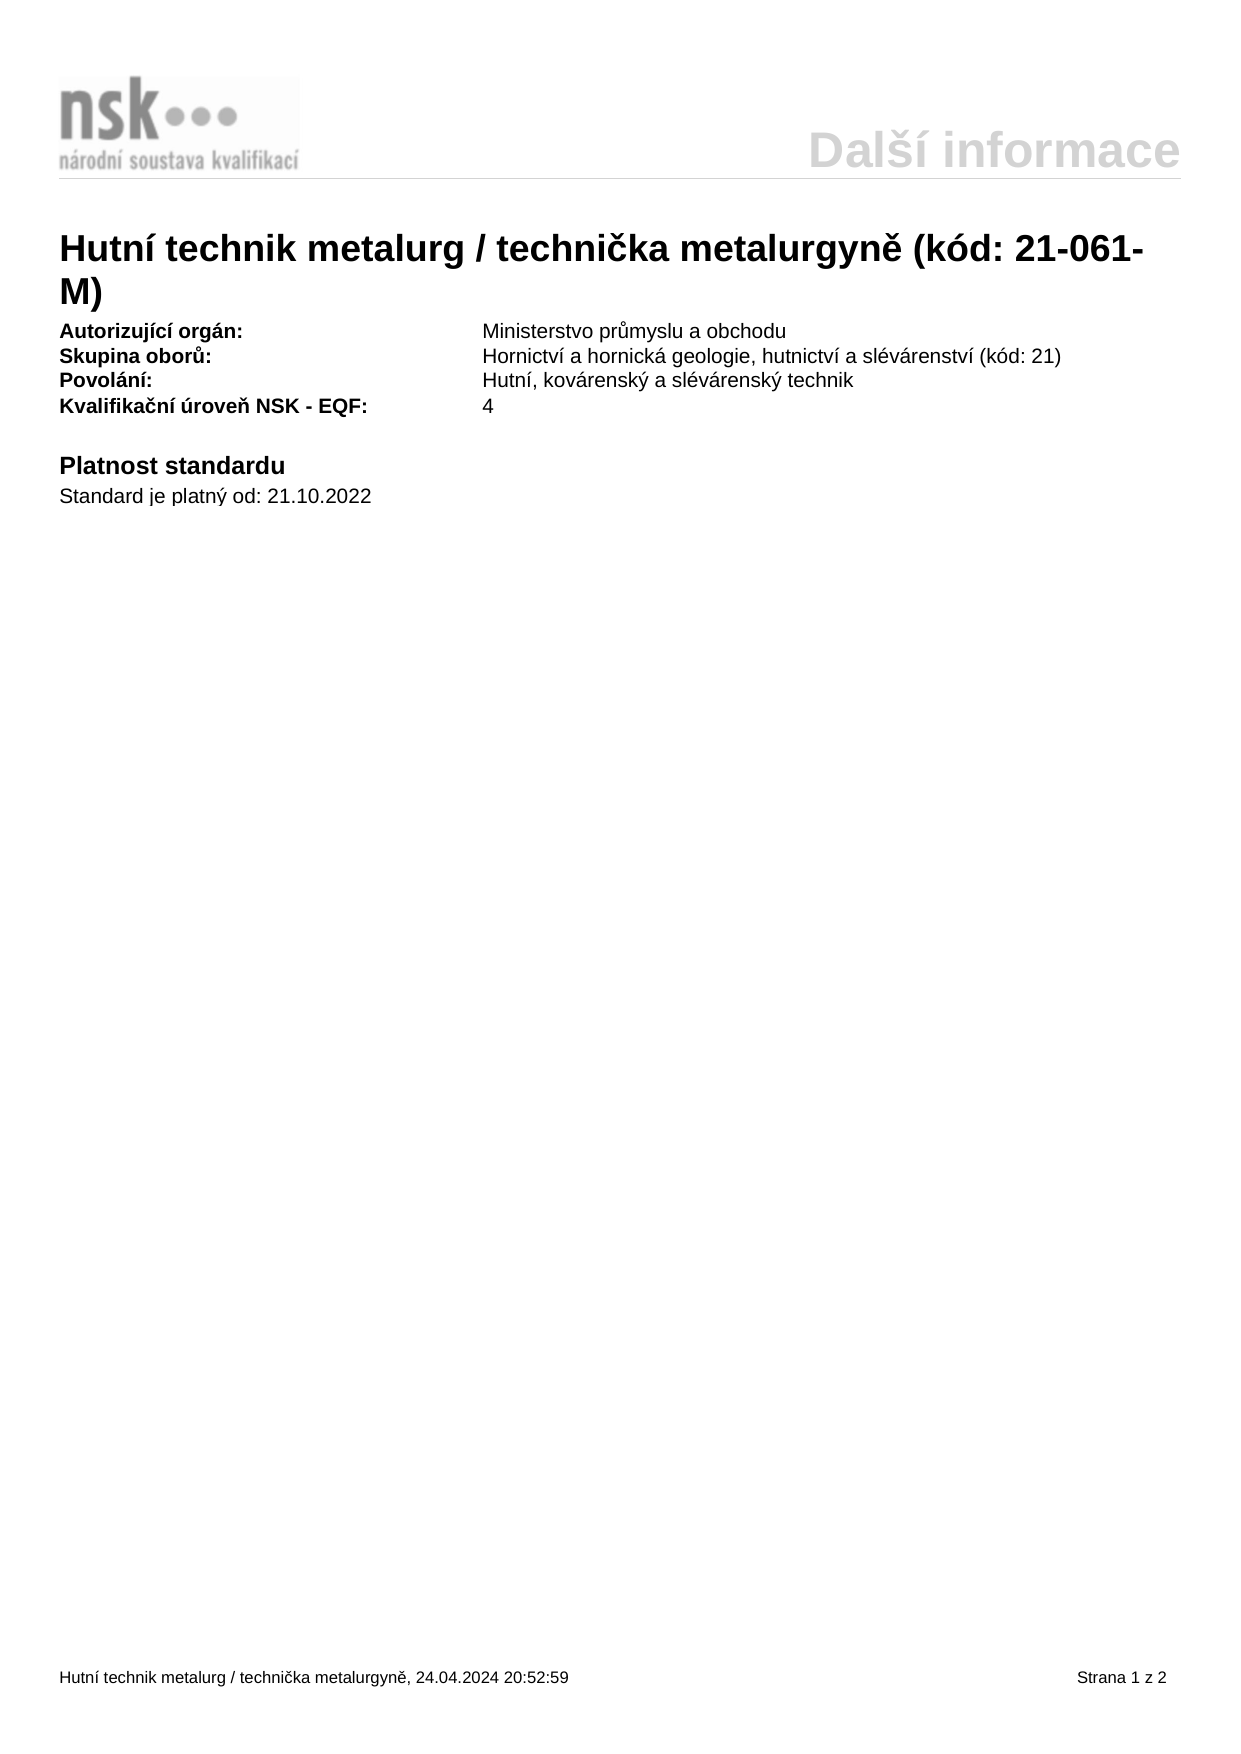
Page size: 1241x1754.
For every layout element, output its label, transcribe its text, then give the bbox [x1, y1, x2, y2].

table_cell [59, 196, 119, 224]
table_cell [619, 1384, 627, 1659]
table_cell [59, 1106, 119, 1383]
table_cell [119, 196, 482, 224]
table_cell [482, 1106, 619, 1383]
table_header [620, 59, 627, 172]
table_cell [1167, 806, 1181, 1106]
table_cell [1167, 506, 1181, 806]
table_cell [119, 418, 482, 447]
table_cell [482, 1384, 619, 1659]
table_cell [861, 418, 1167, 447]
table_cell Skupina oborů: [59, 344, 482, 368]
table_cell [1167, 418, 1181, 447]
table_cell [482, 313, 619, 319]
table_cell [1167, 1106, 1181, 1383]
table_header Další informace [627, 59, 1181, 178]
table_cell [861, 506, 1167, 806]
table_cell [627, 196, 861, 224]
table_cell [482, 418, 619, 447]
table_cell [119, 506, 482, 806]
table_cell [59, 1384, 119, 1659]
table_cell [119, 1106, 482, 1383]
table_cell Hutní technik metalurg / technička metalurgyně, 24.04.2024 20:52:59 [59, 1660, 861, 1696]
table_cell [1167, 1660, 1181, 1696]
table_cell [619, 172, 627, 178]
table_cell [861, 1384, 1167, 1659]
table_cell [482, 506, 619, 806]
table_cell [619, 196, 627, 224]
table_cell Hornictví a hornická geologie, hutnictví a slévárenství (kód: 21) [482, 344, 1181, 368]
table_cell Kvalifikační úroveň NSK - EQF: [59, 394, 482, 417]
table_cell [59, 179, 1181, 196]
table_cell [619, 1106, 627, 1383]
table_cell [627, 1106, 861, 1383]
table_cell [861, 1106, 1167, 1383]
table_cell 4 [482, 394, 1181, 417]
table_cell [59, 313, 119, 319]
table_cell [1167, 196, 1181, 224]
table_cell [119, 1384, 482, 1659]
table_cell [482, 172, 619, 178]
table_cell Ministerstvo průmyslu a obchodu [482, 319, 1181, 344]
table_cell [627, 313, 861, 319]
table_cell [59, 172, 119, 178]
table_cell [119, 313, 482, 319]
table_cell Platnost standardu [59, 448, 1181, 483]
table_cell [59, 506, 119, 806]
table_cell Hutní technik metalurg / technička metalurgyně (kód: 21-061-M) [59, 224, 1181, 313]
table_cell [59, 806, 119, 1106]
table_cell [619, 806, 627, 1106]
table_cell [59, 418, 119, 447]
table_cell Standard je platný od: 21.10.2022 [59, 484, 1181, 506]
table_cell Strana 1 z 2 [861, 1660, 1167, 1696]
table_cell [482, 196, 619, 224]
table_cell Povolání: [59, 368, 482, 392]
table_cell [482, 806, 619, 1106]
picture [58, 59, 620, 172]
table_cell [119, 172, 482, 178]
table_cell [627, 1384, 861, 1659]
table_cell [1167, 1384, 1181, 1659]
table_cell [619, 418, 627, 447]
table_cell [619, 506, 627, 806]
table_cell Hutní, kovárenský a slévárenský technik [482, 368, 1181, 393]
table_cell [861, 196, 1167, 224]
table_cell [627, 418, 861, 447]
table_cell [119, 806, 482, 1106]
table_cell [619, 313, 627, 319]
table_cell [861, 313, 1167, 319]
table_cell [627, 506, 861, 806]
table_cell [861, 806, 1167, 1106]
table_cell [627, 806, 861, 1106]
table_cell [1167, 313, 1181, 319]
table_cell Autorizující orgán: [59, 319, 482, 343]
